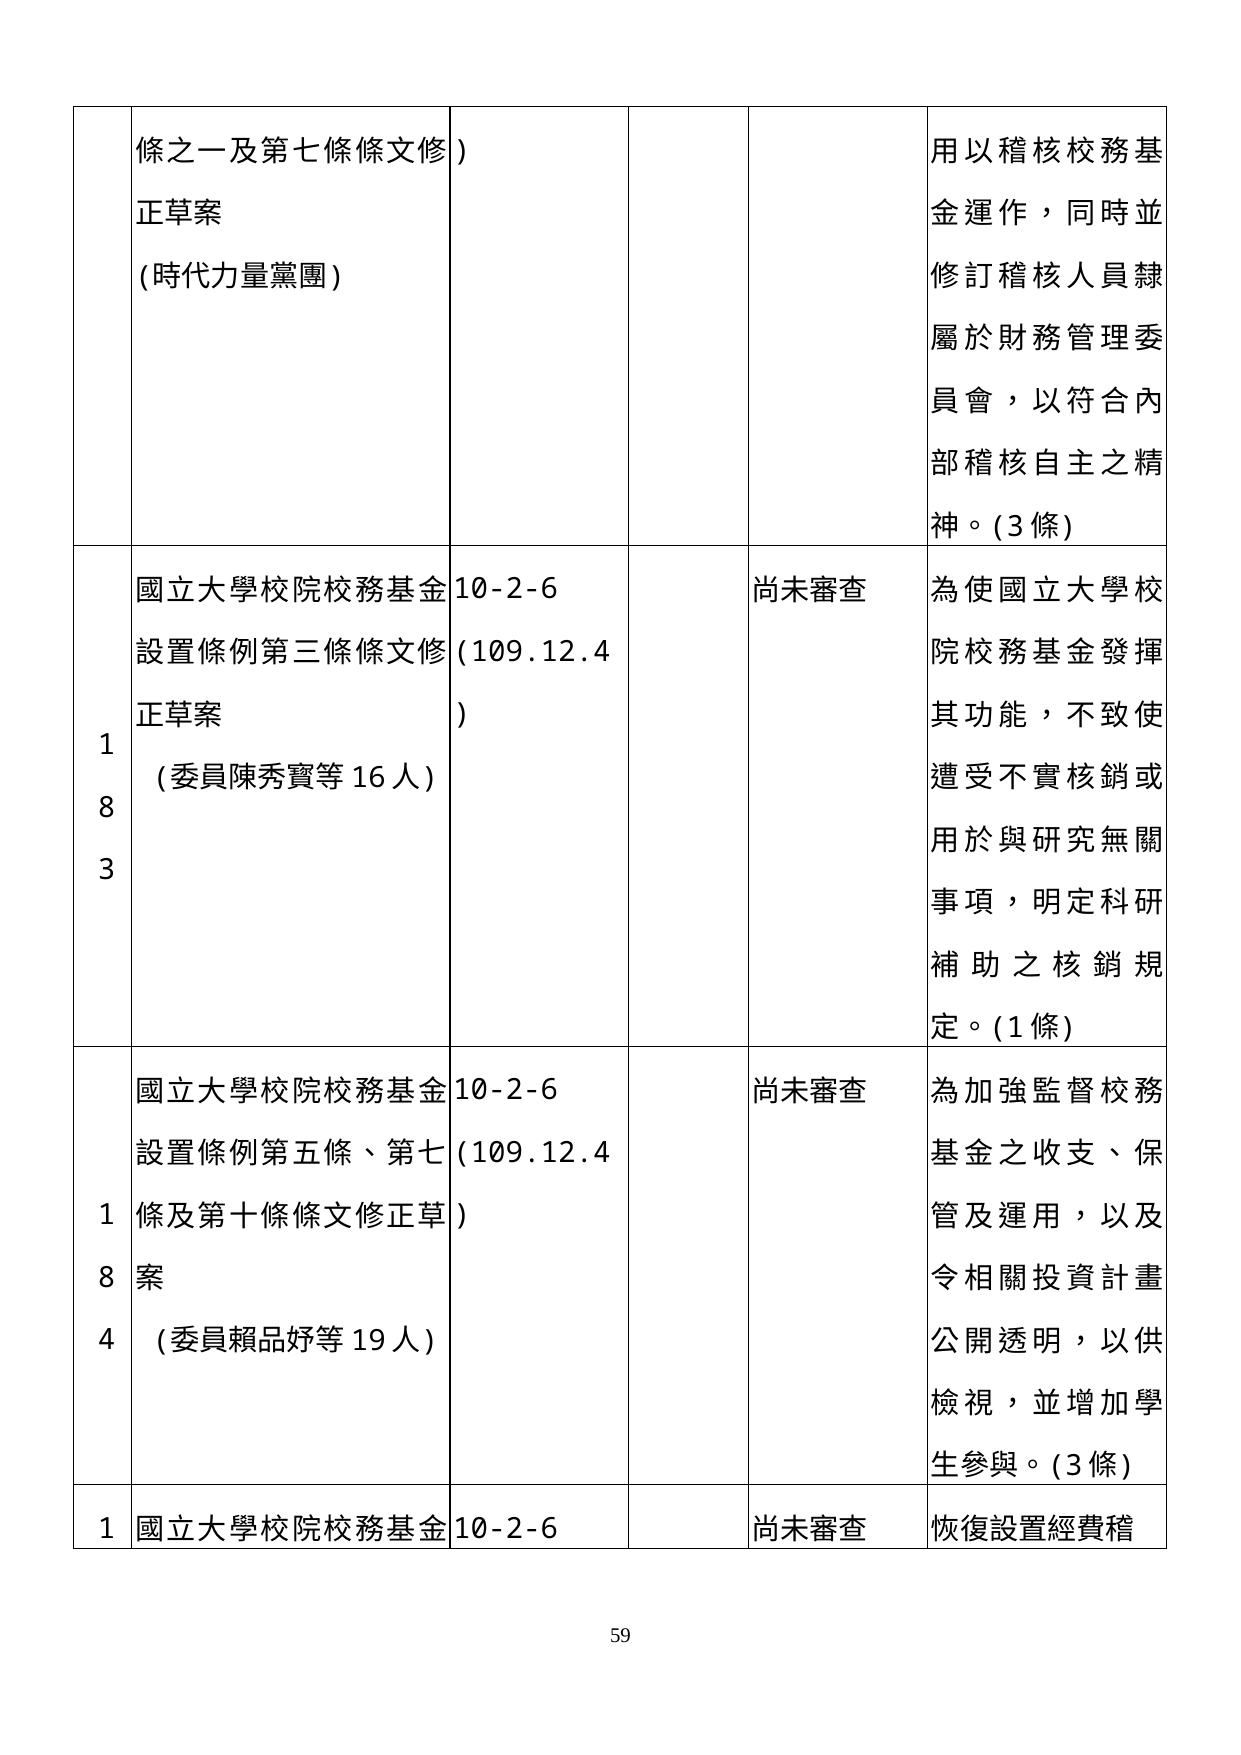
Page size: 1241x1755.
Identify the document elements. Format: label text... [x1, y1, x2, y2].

table_cell 國立大學校院校務基金設置條例第三條條文修正草案 (委員陳秀寳等16人) [132, 546, 449, 1046]
table_cell [74, 1485, 131, 1548]
table_cell [74, 107, 131, 544]
table_cell 尚未審查 [749, 1047, 927, 1484]
table_cell [629, 1047, 748, 1484]
table_cell [74, 1047, 131, 1484]
table_cell 國立大學校院校務基金 [132, 1485, 449, 1548]
table_cell [749, 107, 927, 544]
table_cell ) [451, 107, 628, 544]
table_cell 為加強監督校務基金之收支、保管及運用，以及令相關投資計畫公開透明，以供檢視，並增加學生參與。(3條) [928, 1047, 1166, 1484]
table_cell [629, 107, 748, 544]
table_cell 恢復設置經費稽 [928, 1485, 1166, 1548]
table_cell 為使國立大學校院校務基金發揮其功能，不致使遭受不實核銷或用於與研究無關事項，明定科研補助之核銷規定。(1條) [928, 546, 1166, 1046]
table_cell [629, 546, 748, 1046]
table_cell 尚未審查 [749, 1485, 927, 1548]
table_cell 尚未審查 [749, 546, 927, 1046]
table_cell 10-2-6 (109.12.4) [451, 546, 628, 1046]
table_cell 用以稽核校務基金運作，同時並修訂稽核人員隸屬於財務管理委員會，以符合內部稽核自主之精神。(3條) [928, 107, 1166, 544]
table_cell 條之一及第七條條文修正草案 (時代力量黨團) [132, 107, 449, 544]
table_cell 10-2-6 (109.12.4) [451, 1047, 628, 1484]
table_cell 國立大學校院校務基金設置條例第五條、第七條及第十條條文修正草案 (委員賴品妤等19人) [132, 1047, 449, 1484]
table_cell [74, 546, 131, 1046]
table_cell [629, 1485, 748, 1548]
table_cell 10-2-6 [451, 1485, 628, 1548]
